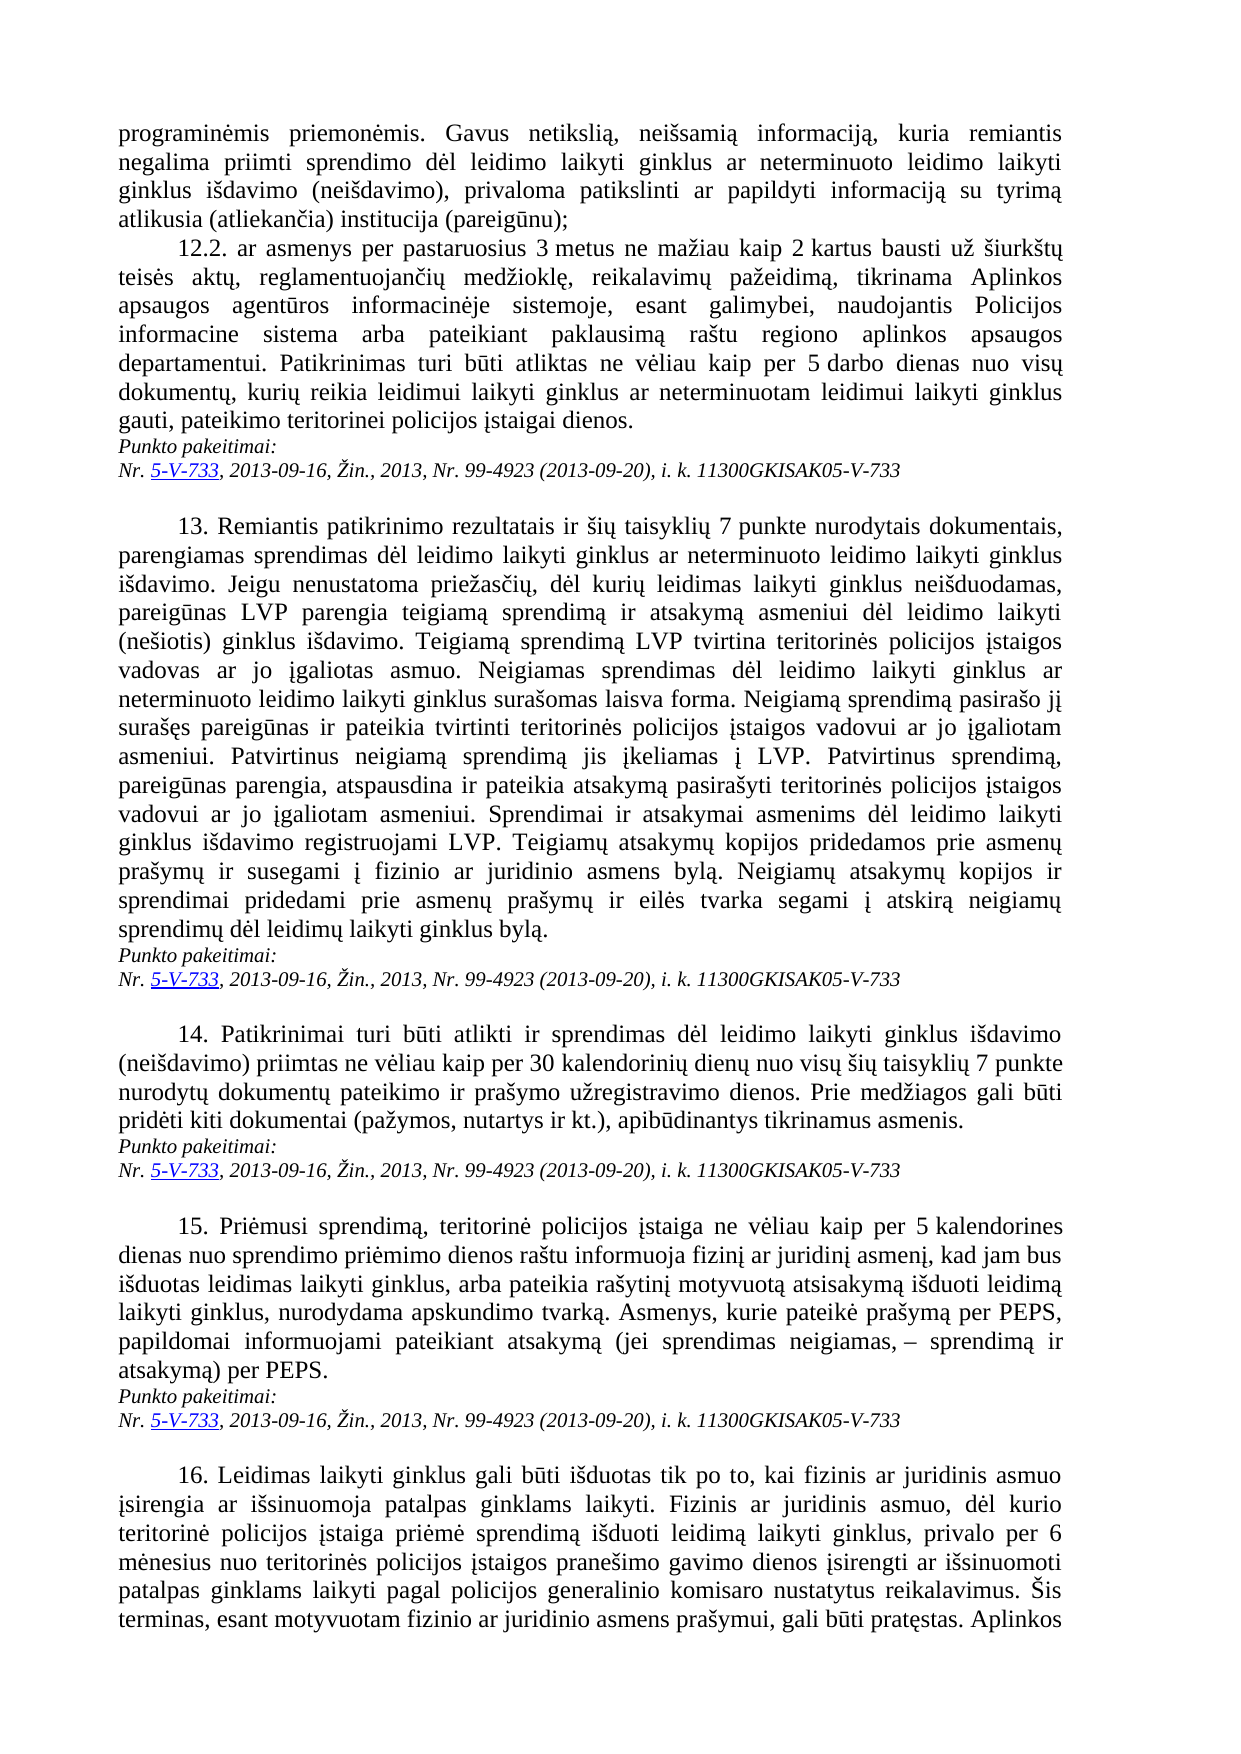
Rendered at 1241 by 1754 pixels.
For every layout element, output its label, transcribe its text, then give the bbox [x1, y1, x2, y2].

text Nr. 5-V-733, 2013-09-16, Žin., 2013, Nr. 99-4923 (2013-09-20), i. k. 11300GKISAK05-V-733 [118, 1408, 1063, 1432]
text 12.2. ar asmenys per pastaruosius 3 metus ne mažiau kaip 2 kartus bausti už šiurkštų teisės aktų, reglamentuojančių medžioklę, reikalavimų pažeidimą, tikrinama Aplinkos apsaugos agentūros informacinėje sistemoje, esant galimybei, naudojantis Policijos informacine sistema arba pateikiant paklausimą raštu regiono aplinkos apsaugos departamentui. Patikrinimas turi būti atliktas ne vėliau kaip per 5 darbo dienas nuo visų dokumentų, kurių reikia leidimui laikyti ginklus ar neterminuotam leidimui laikyti ginklus gauti, pateikimo teritorinei policijos įstaigai dienos. [118, 233, 1063, 434]
text Nr. 5-V-733, 2013-09-16, Žin., 2013, Nr. 99-4923 (2013-09-20), i. k. 11300GKISAK05-V-733 [118, 1158, 1063, 1182]
text 15. Priėmusi sprendimą, teritorinė policijos įstaiga ne vėliau kaip per 5 kalendorines dienas nuo sprendimo priėmimo dienos raštu informuoja fizinį ar juridinį asmenį, kad jam bus išduotas leidimas laikyti ginklus, arba pateikia rašytinį motyvuotą atsisakymą išduoti leidimą laikyti ginklus, nurodydama apskundimo tvarką. Asmenys, kurie pateikė prašymą per PEPS, papildomai informuojami pateikiant atsakymą (jei sprendimas neigiamas, – sprendimą ir atsakymą) per PEPS. [118, 1211, 1063, 1384]
text Punkto pakeitimai: [118, 1134, 1063, 1158]
text Punkto pakeitimai: [118, 434, 1063, 458]
text Nr. 5-V-733, 2013-09-16, Žin., 2013, Nr. 99-4923 (2013-09-20), i. k. 11300GKISAK05-V-733 [118, 967, 1063, 991]
text Nr. 5-V-733, 2013-09-16, Žin., 2013, Nr. 99-4923 (2013-09-20), i. k. 11300GKISAK05-V-733 [118, 458, 1063, 482]
text 16. Leidimas laikyti ginklus gali būti išduotas tik po to, kai fizinis ar juridinis asmuo įsirengia ar išsinuomoja patalpas ginklams laikyti. Fizinis ar juridinis asmuo, dėl kurio teritorinė policijos įstaiga priėmė sprendimą išduoti leidimą laikyti ginklus, privalo per 6 mėnesius nuo teritorinės policijos įstaigos pranešimo gavimo dienos įsirengti ar išsinuomoti patalpas ginklams laikyti pagal policijos generalinio komisaro nustatytus reikalavimus. Šis terminas, esant motyvuotam fizinio ar juridinio asmens prašymui, gali būti pratęstas. Aplinkos [118, 1461, 1063, 1633]
text 14. Patikrinimai turi būti atlikti ir sprendimas dėl leidimo laikyti ginklus išdavimo (neišdavimo) priimtas ne vėliau kaip per 30 kalendorinių dienų nuo visų šių taisyklių 7 punkte nurodytų dokumentų pateikimo ir prašymo užregistravimo dienos. Prie medžiagos gali būti pridėti kiti dokumentai (pažymos, nutartys ir kt.), apibūdinantys tikrinamus asmenis. [118, 1019, 1063, 1134]
text Punkto pakeitimai: [118, 1384, 1063, 1408]
text programinėmis priemonėmis. Gavus netikslią, neišsamią informaciją, kuria remiantis negalima priimti sprendimo dėl leidimo laikyti ginklus ar neterminuoto leidimo laikyti ginklus išdavimo (neišdavimo), privaloma patikslinti ar papildyti informaciją su tyrimą atlikusia (atliekančia) institucija (pareigūnu); [118, 118, 1063, 233]
text 13. Remiantis patikrinimo rezultatais ir šių taisyklių 7 punkte nurodytais dokumentais, parengiamas sprendimas dėl leidimo laikyti ginklus ar neterminuoto leidimo laikyti ginklus išdavimo. Jeigu nenustatoma priežasčių, dėl kurių leidimas laikyti ginklus neišduodamas, pareigūnas LVP parengia teigiamą sprendimą ir atsakymą asmeniui dėl leidimo laikyti (nešiotis) ginklus išdavimo. Teigiamą sprendimą LVP tvirtina teritorinės policijos įstaigos vadovas ar jo įgaliotas asmuo. Neigiamas sprendimas dėl leidimo laikyti ginklus ar neterminuoto leidimo laikyti ginklus surašomas laisva forma. Neigiamą sprendimą pasirašo jį surašęs pareigūnas ir pateikia tvirtinti teritorinės policijos įstaigos vadovui ar jo įgaliotam asmeniui. Patvirtinus neigiamą sprendimą jis įkeliamas į LVP. Patvirtinus sprendimą, pareigūnas parengia, atspausdina ir pateikia atsakymą pasirašyti teritorinės policijos įstaigos vadovui ar jo įgaliotam asmeniui. Sprendimai ir atsakymai asmenims dėl leidimo laikyti ginklus išdavimo registruojami LVP. Teigiamų atsakymų kopijos pridedamos prie asmenų prašymų ir susegami į fizinio ar juridinio asmens bylą. Neigiamų atsakymų kopijos ir sprendimai pridedami prie asmenų prašymų ir eilės tvarka segami į atskirą neigiamų sprendimų dėl leidimų laikyti ginklus bylą. [118, 511, 1063, 942]
text Punkto pakeitimai: [118, 942, 1063, 967]
